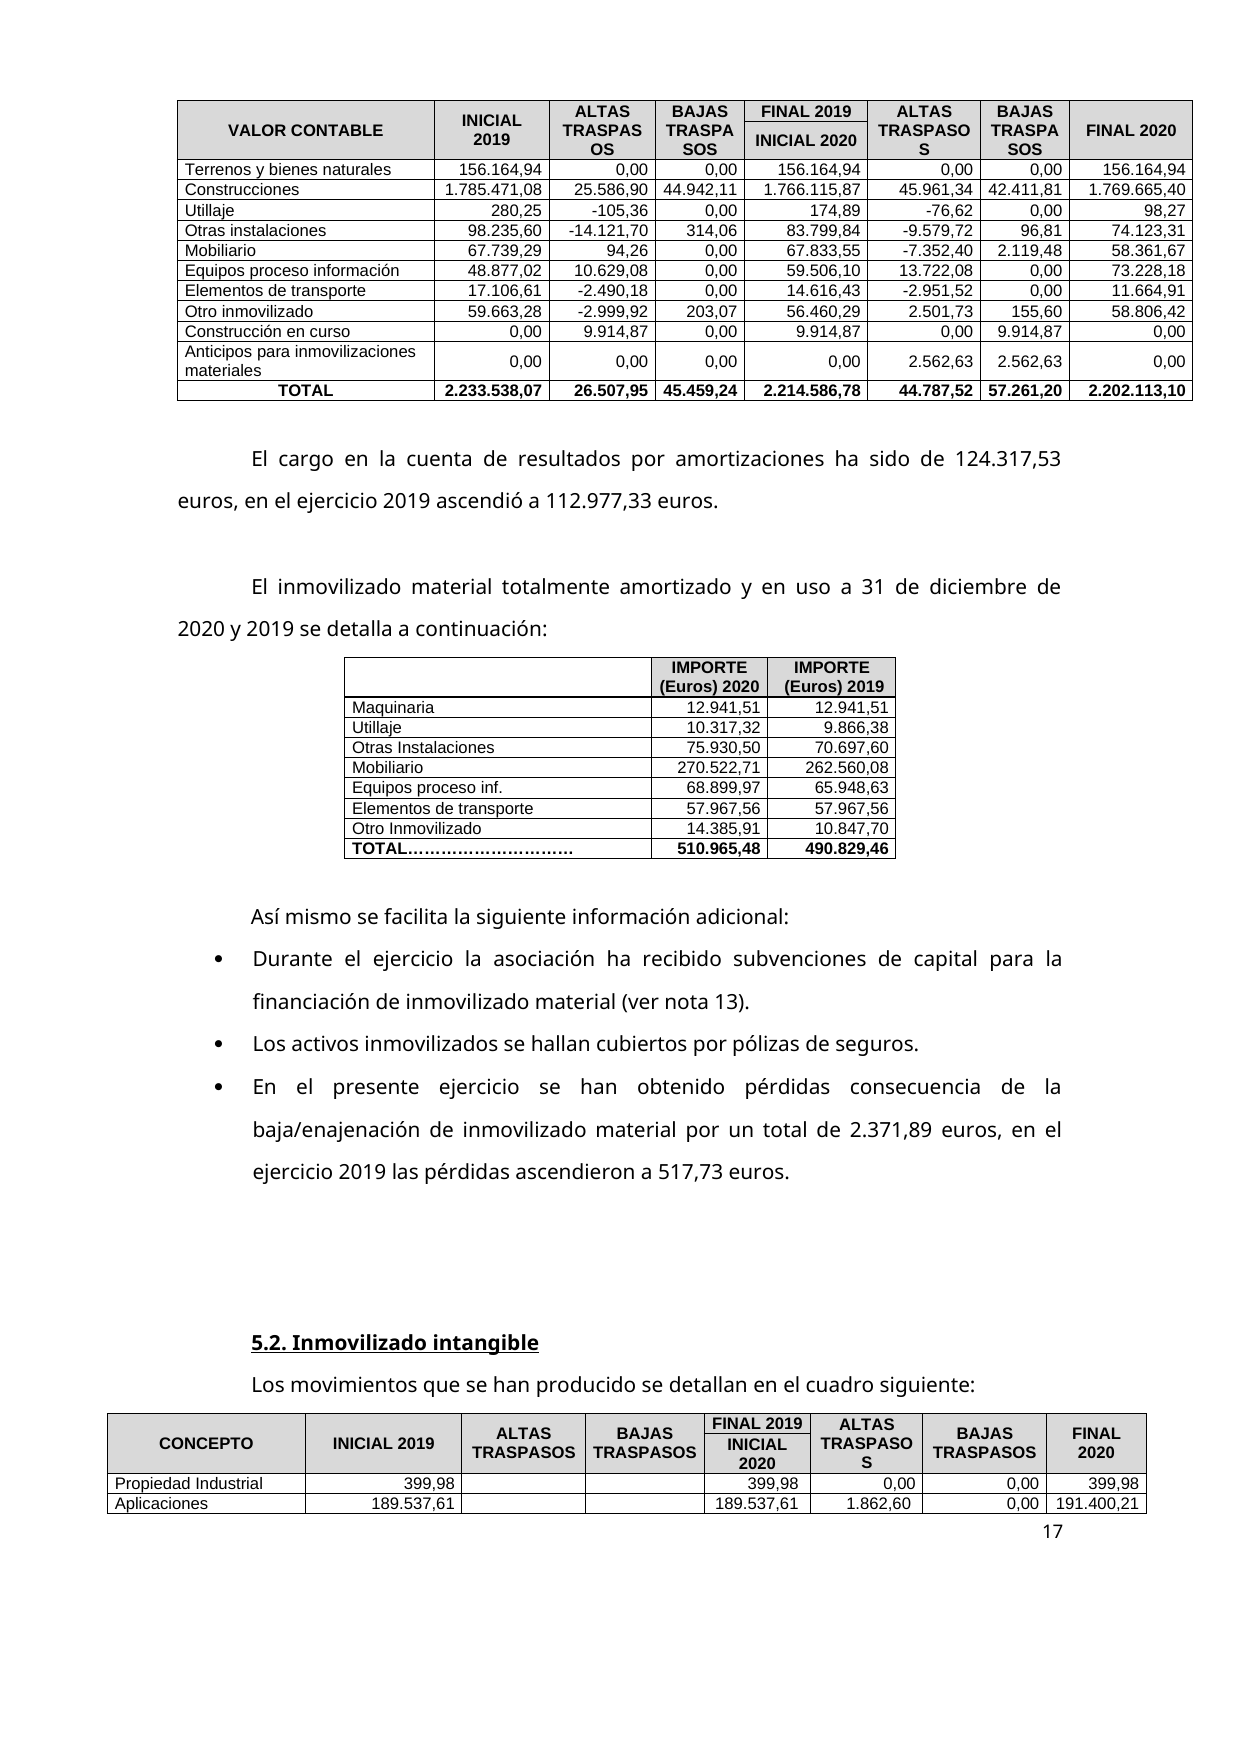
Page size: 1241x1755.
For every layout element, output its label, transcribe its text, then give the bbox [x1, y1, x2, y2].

table_cell Propiedad Industrial [108, 1474, 305, 1493]
table_cell 155,60 [981, 301, 1069, 321]
table_cell 0,00 [868, 160, 980, 179]
text 5.2. Inmovilizado intangible [251, 1328, 1063, 1356]
list En el presente ejercicio se han obtenido pérdidas consecuencia de la baja/enajenación de inmovilizado material por un total de 2.371,89 euros, en el ejercicio 2019 las pérdidas ascendieron a 517,73 euros. [215, 1072, 1063, 1186]
table_cell 14.385,91 [652, 819, 767, 838]
table_cell Otro inmovilizado [178, 301, 434, 321]
table_cell INICIAL 2020 [745, 122, 867, 159]
table_cell 67.833,55 [745, 241, 867, 260]
table_cell 0,00 [745, 342, 867, 380]
table_cell 26.507,95 [550, 381, 655, 400]
table_cell 189.537,61 [705, 1494, 810, 1513]
table_cell -7.352,40 [868, 241, 980, 260]
table_cell 10.847,70 [768, 819, 895, 838]
table_cell 2.214.586,78 [745, 381, 867, 400]
table_cell Otro Inmovilizado [345, 819, 651, 838]
table_cell 67.739,29 [435, 241, 549, 260]
table_cell 9.914,87 [745, 322, 867, 341]
table_cell 75.930,50 [652, 738, 767, 757]
table_cell INICIAL 2020 [705, 1434, 810, 1473]
table_cell 12.941,51 [652, 698, 767, 717]
table_header FINAL 2019 [745, 101, 867, 121]
table_cell 191.400,21 [1047, 1494, 1146, 1513]
table_header BAJAS TRASPASOS [586, 1414, 704, 1473]
table_cell 48.877,02 [435, 261, 549, 280]
table_cell 70.697,60 [768, 738, 895, 757]
table_cell TOTAL [178, 381, 434, 400]
table_cell Equipos proceso información [178, 261, 434, 280]
table_cell 56.460,29 [745, 301, 867, 321]
table_cell 45.961,34 [868, 180, 980, 199]
table_cell 0,00 [550, 160, 655, 179]
table_cell -76,62 [868, 200, 980, 219]
table_cell 0,00 [981, 160, 1069, 179]
table_cell 0,00 [811, 1474, 922, 1493]
table_cell 1.785.471,08 [435, 180, 549, 199]
table_cell 0,00 [1070, 342, 1192, 380]
table_cell Elementos de transporte [345, 799, 651, 818]
table_cell 58.806,42 [1070, 301, 1192, 321]
table_cell 0,00 [981, 200, 1069, 219]
table_cell 174,89 [745, 200, 867, 219]
table_header FINAL 2019 [705, 1414, 810, 1433]
table_cell 490.829,46 [768, 839, 895, 858]
table_cell -2.951,52 [868, 281, 980, 300]
table_cell 96,81 [981, 221, 1069, 240]
table_cell 98.235,60 [435, 221, 549, 240]
table_cell 57.967,56 [652, 799, 767, 818]
table_cell Otras instalaciones [178, 221, 434, 240]
table_cell [586, 1474, 704, 1493]
table_cell -2.490,18 [550, 281, 655, 300]
table_cell 0,00 [981, 281, 1069, 300]
table_cell 203,07 [656, 301, 744, 321]
table_header FINAL 2020 [1070, 101, 1192, 159]
table_cell 13.722,08 [868, 261, 980, 280]
table_cell Equipos proceso inf. [345, 778, 651, 797]
table_cell 14.616,43 [745, 281, 867, 300]
table_cell 1.769.665,40 [1070, 180, 1192, 199]
table_cell 44.942,11 [656, 180, 744, 199]
table_cell Construcción en curso [178, 322, 434, 341]
table_cell 0,00 [923, 1474, 1046, 1493]
table_cell 58.361,67 [1070, 241, 1192, 260]
table_header IMPORTE (Euros) 2019 [768, 658, 895, 696]
table_cell 73.228,18 [1070, 261, 1192, 280]
table_cell 25.586,90 [550, 180, 655, 199]
text Así mismo se facilita la siguiente información adicional: [251, 902, 1063, 930]
table_header BAJAS TRASPASOS [923, 1414, 1046, 1473]
table_header ALTAS TRASPASOS [868, 101, 980, 159]
table_cell Terrenos y bienes naturales [178, 160, 434, 179]
table_cell 2.202.113,10 [1070, 381, 1192, 400]
table_cell Utillaje [345, 718, 651, 737]
table_cell 12.941,51 [768, 698, 895, 717]
table_cell TOTAL………………………… [345, 839, 651, 858]
table_cell 0,00 [923, 1494, 1046, 1513]
table_header INICIAL 2019 [306, 1414, 461, 1473]
table_cell 0,00 [868, 322, 980, 341]
table_cell 2.562,63 [981, 342, 1069, 380]
table_cell 10.629,08 [550, 261, 655, 280]
table_cell -9.579,72 [868, 221, 980, 240]
table_header ALTAS TRASPASOS [462, 1414, 585, 1473]
table_cell 156.164,94 [435, 160, 549, 179]
table_header BAJAS TRASPASOS [656, 101, 744, 159]
table_cell 314,06 [656, 221, 744, 240]
table_cell 45.459,24 [656, 381, 744, 400]
table_cell 1.862,60 [811, 1494, 922, 1513]
table_cell 1.766.115,87 [745, 180, 867, 199]
table_cell 156.164,94 [1070, 160, 1192, 179]
table_cell 0,00 [656, 200, 744, 219]
table_cell 17.106,61 [435, 281, 549, 300]
table_cell 57.261,20 [981, 381, 1069, 400]
table_header IMPORTE (Euros) 2020 [652, 658, 767, 696]
table_cell 399,98 [705, 1474, 810, 1493]
list Durante el ejercicio la asociación ha recibido subvenciones de capital para la financiación de inmovilizado material (ver nota 13). [215, 944, 1063, 1015]
table_cell 0,00 [656, 342, 744, 380]
table_cell Anticipos para inmovilizaciones materiales [178, 342, 434, 380]
table_cell 74.123,31 [1070, 221, 1192, 240]
table_cell 2.119,48 [981, 241, 1069, 260]
table_header FINAL 2020 [1047, 1414, 1146, 1473]
table_cell Mobiliario [345, 758, 651, 777]
table_cell 280,25 [435, 200, 549, 219]
table_header ALTAS TRASPASOS [811, 1414, 922, 1473]
table_cell Aplicaciones [108, 1494, 305, 1513]
table_cell 57.967,56 [768, 799, 895, 818]
table_cell 189.537,61 [306, 1494, 461, 1513]
table_cell -14.121,70 [550, 221, 655, 240]
table_cell 98,27 [1070, 200, 1192, 219]
table_cell 65.948,63 [768, 778, 895, 797]
table_cell Utillaje [178, 200, 434, 219]
table_cell Mobiliario [178, 241, 434, 260]
table_cell 9.866,38 [768, 718, 895, 737]
table_cell 0,00 [656, 241, 744, 260]
table_cell 399,98 [1047, 1474, 1146, 1493]
list Los activos inmovilizados se hallan cubiertos por pólizas de seguros. [215, 1029, 1063, 1058]
table_cell -2.999,92 [550, 301, 655, 321]
table_cell 83.799,84 [745, 221, 867, 240]
table_header INICIAL 2019 [435, 101, 549, 159]
table_cell 262.560,08 [768, 758, 895, 777]
table_cell 0,00 [656, 322, 744, 341]
table_cell Construcciones [178, 180, 434, 199]
table_cell 2.233.538,07 [435, 381, 549, 400]
text El cargo en la cuenta de resultados por amortizaciones ha sido de 124.317,53 euros, en el ejercicio 2019 ascendió a 112.977,33 euros. [177, 444, 1063, 515]
table_cell 0,00 [656, 281, 744, 300]
table_cell 270.522,71 [652, 758, 767, 777]
table_cell 0,00 [550, 342, 655, 380]
table_cell [462, 1494, 585, 1513]
table_cell 0,00 [656, 261, 744, 280]
table_header ALTAS TRASPASOS [550, 101, 655, 159]
table_cell Maquinaria [345, 698, 651, 717]
text Los movimientos que se han producido se detallan en el cuadro siguiente: [177, 1370, 1063, 1399]
table_cell 510.965,48 [652, 839, 767, 858]
table_cell 11.664,91 [1070, 281, 1192, 300]
table_header BAJAS TRASPASOS [981, 101, 1069, 159]
table_header [345, 658, 651, 696]
table_cell Elementos de transporte [178, 281, 434, 300]
table_cell 0,00 [656, 160, 744, 179]
table_cell 68.899,97 [652, 778, 767, 797]
table_cell 2.501,73 [868, 301, 980, 321]
table_cell -105,36 [550, 200, 655, 219]
table_cell 10.317,32 [652, 718, 767, 737]
table_cell 59.663,28 [435, 301, 549, 321]
table_cell 42.411,81 [981, 180, 1069, 199]
table_cell 9.914,87 [550, 322, 655, 341]
table_cell 9.914,87 [981, 322, 1069, 341]
table_cell 0,00 [435, 342, 549, 380]
table_cell 399,98 [306, 1474, 461, 1493]
table_cell [586, 1494, 704, 1513]
table_cell 94,26 [550, 241, 655, 260]
table_header VALOR CONTABLE [178, 101, 434, 159]
table_cell 156.164,94 [745, 160, 867, 179]
table_cell 0,00 [981, 261, 1069, 280]
text El inmovilizado material totalmente amortizado y en uso a 31 de diciembre de 2020 y 2019 se detalla a continuación: [177, 572, 1063, 643]
table_header CONCEPTO [108, 1414, 305, 1473]
table_cell Otras Instalaciones [345, 738, 651, 757]
table_cell 59.506,10 [745, 261, 867, 280]
table_cell 44.787,52 [868, 381, 980, 400]
table_cell [462, 1474, 585, 1493]
table_cell 0,00 [1070, 322, 1192, 341]
table_cell 0,00 [435, 322, 549, 341]
table_cell 2.562,63 [868, 342, 980, 380]
